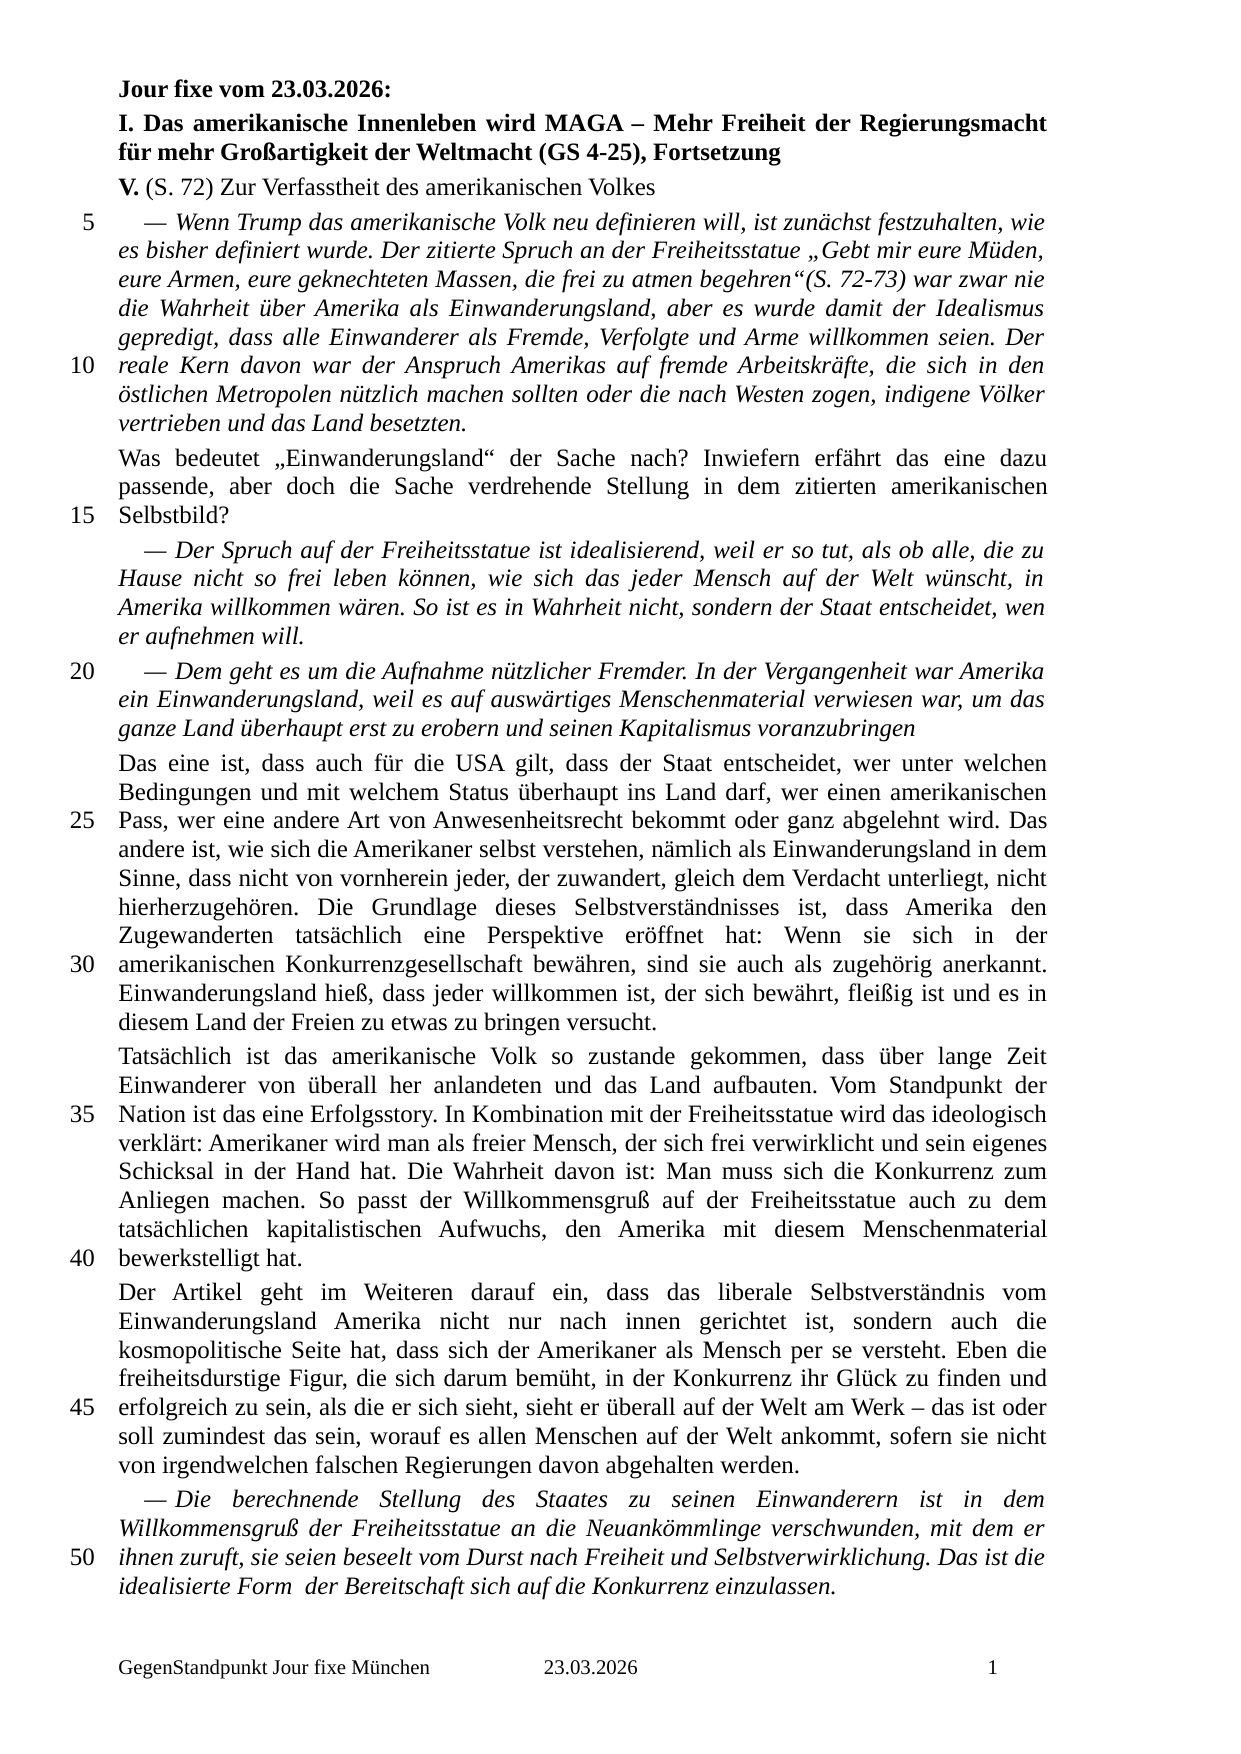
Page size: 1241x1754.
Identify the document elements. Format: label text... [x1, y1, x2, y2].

text Jour fixe vom 23.03.2026: [118, 74, 1048, 103]
text — Dem geht es um die Aufnahme nützlicher Fremder. In der Vergangenheit war Amerika ein Einwanderungsland, weil es auf auswärtiges Menschenmaterial verwiesen war, um das ganze Land überhaupt erst zu erobern und seinen Kapitalismus voranzubringen [118, 656, 1048, 742]
text Was bedeutet „Einwanderungsland“ der Sache nach? Inwiefern erfährt das eine dazu passende, aber doch die Sache verdrehende Stellung in dem zitierten amerikanischen Selbstbild? [118, 443, 1048, 529]
text — Wenn Trump das amerikanische Volk neu definieren will, ist zunächst festzuhalten, wie es bisher definiert wurde. Der zitierte Spruch an der Freiheitsstatue „Gebt mir eure Müden, eure Armen, eure geknechteten Massen, die frei zu atmen begehren“(S. 72-73) war zwar nie die Wahrheit über Amerika als Einwanderungsland, aber es wurde damit der Idealismus gepredigt, dass alle Einwanderer als Fremde, Verfolgte und Arme willkommen seien. Der reale Kern davon war der Anspruch Amerikas auf fremde Arbeitskräfte, die sich in den östlichen Metropolen nützlich machen sollten oder die nach Westen zogen, indigene Völker vertrieben und das Land besetzten. [118, 207, 1048, 437]
text — Die berechnende Stellung des Staates zu seinen Einwanderern ist in dem Willkommensgruß der Freiheitsstatue an die Neuankömmlinge verschwunden, mit dem er ihnen zuruft, sie seien beseelt vom Durst nach Freiheit und Selbstverwirklichung. Das ist die idealisierte Form der Bereitschaft sich auf die Konkurrenz einzulassen. [118, 1484, 1048, 1599]
text V. (S. 72) Zur Verfasstheit des amerikanischen Volkes [118, 172, 1048, 201]
text — Der Spruch auf der Freiheitsstatue ist idealisierend, weil er so tut, als ob alle, die zu Hause nicht so frei leben können, wie sich das jeder Mensch auf der Welt wünscht, in Amerika willkommen wären. So ist es in Wahrheit nicht, sondern der Staat entscheidet, wen er aufnehmen will. [118, 535, 1048, 650]
text I. Das amerikanische Innenleben wird MAGA – Mehr Freiheit der Regierungsmacht für mehr Großartigkeit der Weltmacht (GS 4-25), Fortsetzung [118, 108, 1048, 166]
text Der Artikel geht im Weiteren darauf ein, dass das liberale Selbstverständnis vom Einwanderungsland Amerika nicht nur nach innen gerichtet ist, sondern auch die kosmopolitische Seite hat, dass sich der Amerikaner als Mensch per se versteht. Eben die freiheitsdurstige Figur, die sich darum bemüht, in der Konkurrenz ihr Glück zu finden und erfolgreich zu sein, als die er sich sieht, sieht er überall auf der Welt am Werk – das ist oder soll zumindest das sein, worauf es allen Menschen auf der Welt ankommt, sofern sie nicht von irgendwelchen falschen Regierungen davon abgehalten werden. [118, 1277, 1048, 1478]
text Tatsächlich ist das amerikanische Volk so zustande gekommen, dass über lange Zeit Einwanderer von überall her anlandeten und das Land aufbauten. Vom Standpunkt der Nation ist das eine Erfolgsstory. In Kombination mit der Freiheitsstatue wird das ideologisch verklärt: Amerikaner wird man als freier Mensch, der sich frei verwirklicht und sein eigenes Schicksal in der Hand hat. Die Wahrheit davon ist: Man muss sich die Konkurrenz zum Anliegen machen. So passt der Willkommensgruß auf der Freiheitsstatue auch zu dem tatsächlichen kapitalistischen Aufwuchs, den Amerika mit diesem Menschenmaterial bewerkstelligt hat. [118, 1041, 1048, 1271]
text Das eine ist, dass auch für die USA gilt, dass der Staat entscheidet, wer unter welchen Bedingungen und mit welchem Status überhaupt ins Land darf, wer einen amerikanischen Pass, wer eine andere Art von Anwesenheitsrecht bekommt oder ganz abgelehnt wird. Das andere ist, wie sich die Amerikaner selbst verstehen, nämlich als Einwanderungsland in dem Sinne, dass nicht von vornherein jeder, der zuwandert, gleich dem Verdacht unterliegt, nicht hierherzugehören. Die Grundlage dieses Selbstverständnisses ist, dass Amerika den Zugewanderten tatsächlich eine Perspektive eröffnet hat: Wenn sie sich in der amerikanischen Konkurrenzgesellschaft bewähren, sind sie auch als zugehörig anerkannt. Einwanderungsland hieß, dass jeder willkommen ist, der sich bewährt, fleißig ist und es in diesem Land der Freien zu etwas zu bringen versucht. [118, 748, 1048, 1035]
